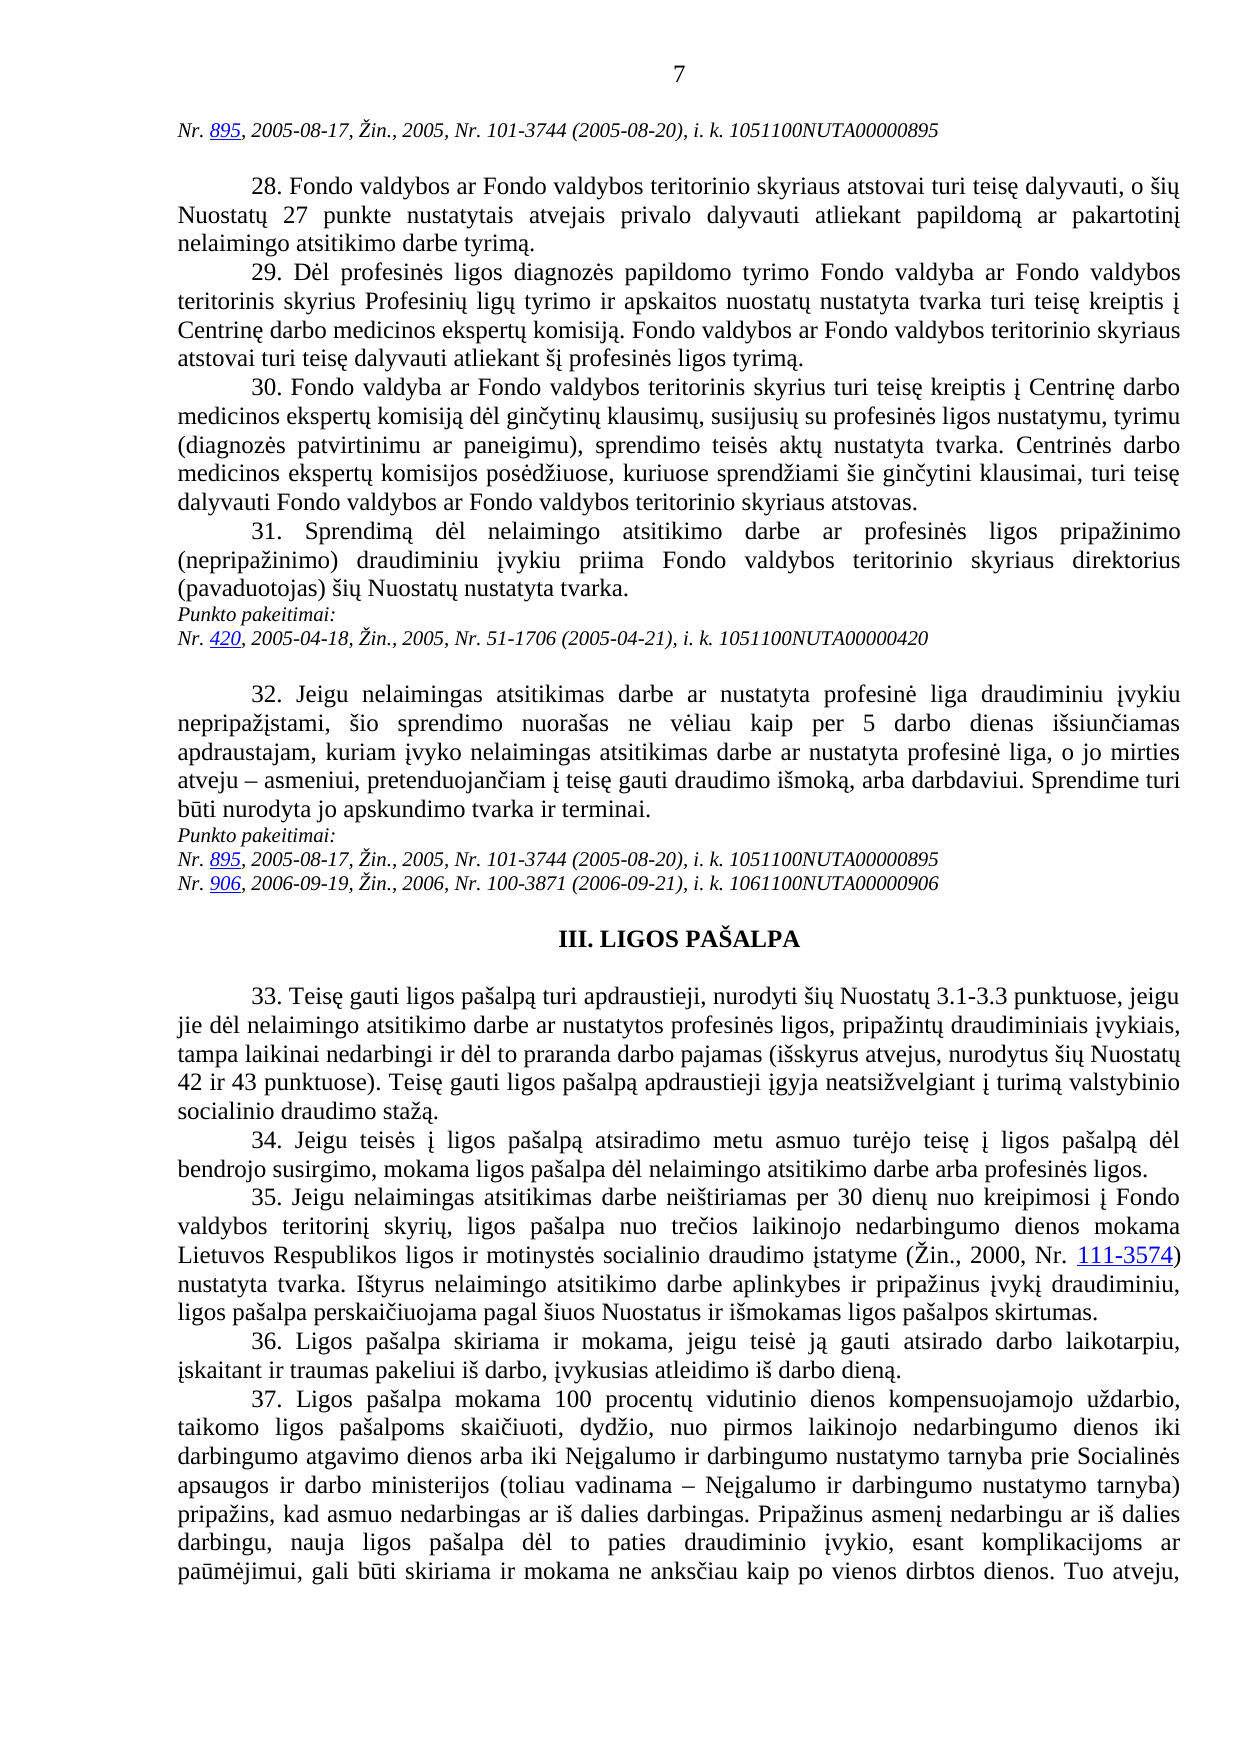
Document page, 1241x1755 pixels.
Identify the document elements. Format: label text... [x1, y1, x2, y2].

text Nr. 420, 2005-04-18, Žin., 2005, Nr. 51-1706 (2005-04-21), i. k. 1051100NUTA00000420 [177, 626, 1181, 650]
text Nr. 895, 2005-08-17, Žin., 2005, Nr. 101-3744 (2005-08-20), i. k. 1051100NUTA00000895 [177, 118, 1181, 142]
text Punkto pakeitimai: [177, 823, 1181, 847]
text 33. Teisę gauti ligos pašalpą turi apdraustieji, nurodyti šių Nuostatų 3.1-3.3 punktuose, jeigu jie dėl nelaimingo atsitikimo darbe ar nustatytos profesinės ligos, pripažintų draudiminiais įvykiais, tampa laikinai nedarbingi ir dėl to praranda darbo pajamas (išskyrus atvejus, nurodytus šių Nuostatų 42 ir 43 punktuose). Teisę gauti ligos pašalpą apdraustieji įgyja neatsižvelgiant į turimą valstybinio socialinio draudimo stažą. [177, 981, 1181, 1125]
text 32. Jeigu nelaimingas atsitikimas darbe ar nustatyta profesinė liga draudiminiu įvykiu nepripažįstami, šio sprendimo nuorašas ne vėliau kaip per 5 darbo dienas išsiunčiamas apdraustajam, kuriam įvyko nelaimingas atsitikimas darbe ar nustatyta profesinė liga, o jo mirties atveju – asmeniui, pretenduojančiam į teisę gauti draudimo išmoką, arba darbdaviui. Sprendime turi būti nurodyta jo apskundimo tvarka ir terminai. [177, 679, 1181, 823]
text Punkto pakeitimai: [177, 602, 1181, 626]
text 28. Fondo valdybos ar Fondo valdybos teritorinio skyriaus atstovai turi teisę dalyvauti, o šių Nuostatų 27 punkte nustatytais atvejais privalo dalyvauti atliekant papildomą ar pakartotinį nelaimingo atsitikimo darbe tyrimą. [177, 171, 1181, 257]
text 29. Dėl profesinės ligos diagnozės papildomo tyrimo Fondo valdyba ar Fondo valdybos teritorinis skyrius Profesinių ligų tyrimo ir apskaitos nuostatų nustatyta tvarka turi teisę kreiptis į Centrinę darbo medicinos ekspertų komisiją. Fondo valdybos ar Fondo valdybos teritorinio skyriaus atstovai turi teisę dalyvauti atliekant šį profesinės ligos tyrimą. [177, 257, 1181, 372]
text III. LIGOS PAŠALPA [177, 924, 1181, 952]
text 31. Sprendimą dėl nelaimingo atsitikimo darbe ar profesinės ligos pripažinimo (nepripažinimo) draudiminiu įvykiu priima Fondo valdybos teritorinio skyriaus direktorius (pavaduotojas) šių Nuostatų nustatyta tvarka. [177, 516, 1181, 602]
text Nr. 895, 2005-08-17, Žin., 2005, Nr. 101-3744 (2005-08-20), i. k. 1051100NUTA00000895 [177, 847, 1181, 871]
text 36. Ligos pašalpa skiriama ir mokama, jeigu teisė ją gauti atsirado darbo laikotarpiu, įskaitant ir traumas pakeliui iš darbo, įvykusias atleidimo iš darbo dieną. [177, 1326, 1181, 1384]
text 35. Jeigu nelaimingas atsitikimas darbe neištiriamas per 30 dienų nuo kreipimosi į Fondo valdybos teritorinį skyrių, ligos pašalpa nuo trečios laikinojo nedarbingumo dienos mokama Lietuvos Respublikos ligos ir motinystės socialinio draudimo įstatyme (Žin., 2000, Nr. 111-3574) nustatyta tvarka. Ištyrus nelaimingo atsitikimo darbe aplinkybes ir pripažinus įvykį draudiminiu, ligos pašalpa perskaičiuojama pagal šiuos Nuostatus ir išmokamas ligos pašalpos skirtumas. [177, 1182, 1181, 1326]
text 37. Ligos pašalpa mokama 100 procentų vidutinio dienos kompensuojamojo uždarbio, taikomo ligos pašalpoms skaičiuoti, dydžio, nuo pirmos laikinojo nedarbingumo dienos iki darbingumo atgavimo dienos arba iki Neįgalumo ir darbingumo nustatymo tarnyba prie Socialinės apsaugos ir darbo ministerijos (toliau vadinama – Neįgalumo ir darbingumo nustatymo tarnyba) pripažins, kad asmuo nedarbingas ar iš dalies darbingas. Pripažinus asmenį nedarbingu ar iš dalies darbingu, nauja ligos pašalpa dėl to paties draudiminio įvykio, esant komplikacijoms ar paūmėjimui, gali būti skiriama ir mokama ne anksčiau kaip po vienos dirbtos dienos. Tuo atveju, [177, 1384, 1181, 1585]
text Nr. 906, 2006-09-19, Žin., 2006, Nr. 100-3871 (2006-09-21), i. k. 1061100NUTA00000906 [177, 871, 1181, 895]
text 34. Jeigu teisės į ligos pašalpą atsiradimo metu asmuo turėjo teisę į ligos pašalpą dėl bendrojo susirgimo, mokama ligos pašalpa dėl nelaimingo atsitikimo darbe arba profesinės ligos. [177, 1125, 1181, 1182]
text 30. Fondo valdyba ar Fondo valdybos teritorinis skyrius turi teisę kreiptis į Centrinę darbo medicinos ekspertų komisiją dėl ginčytinų klausimų, susijusių su profesinės ligos nustatymu, tyrimu (diagnozės patvirtinimu ar paneigimu), sprendimo teisės aktų nustatyta tvarka. Centrinės darbo medicinos ekspertų komisijos posėdžiuose, kuriuose sprendžiami šie ginčytini klausimai, turi teisę dalyvauti Fondo valdybos ar Fondo valdybos teritorinio skyriaus atstovas. [177, 372, 1181, 516]
